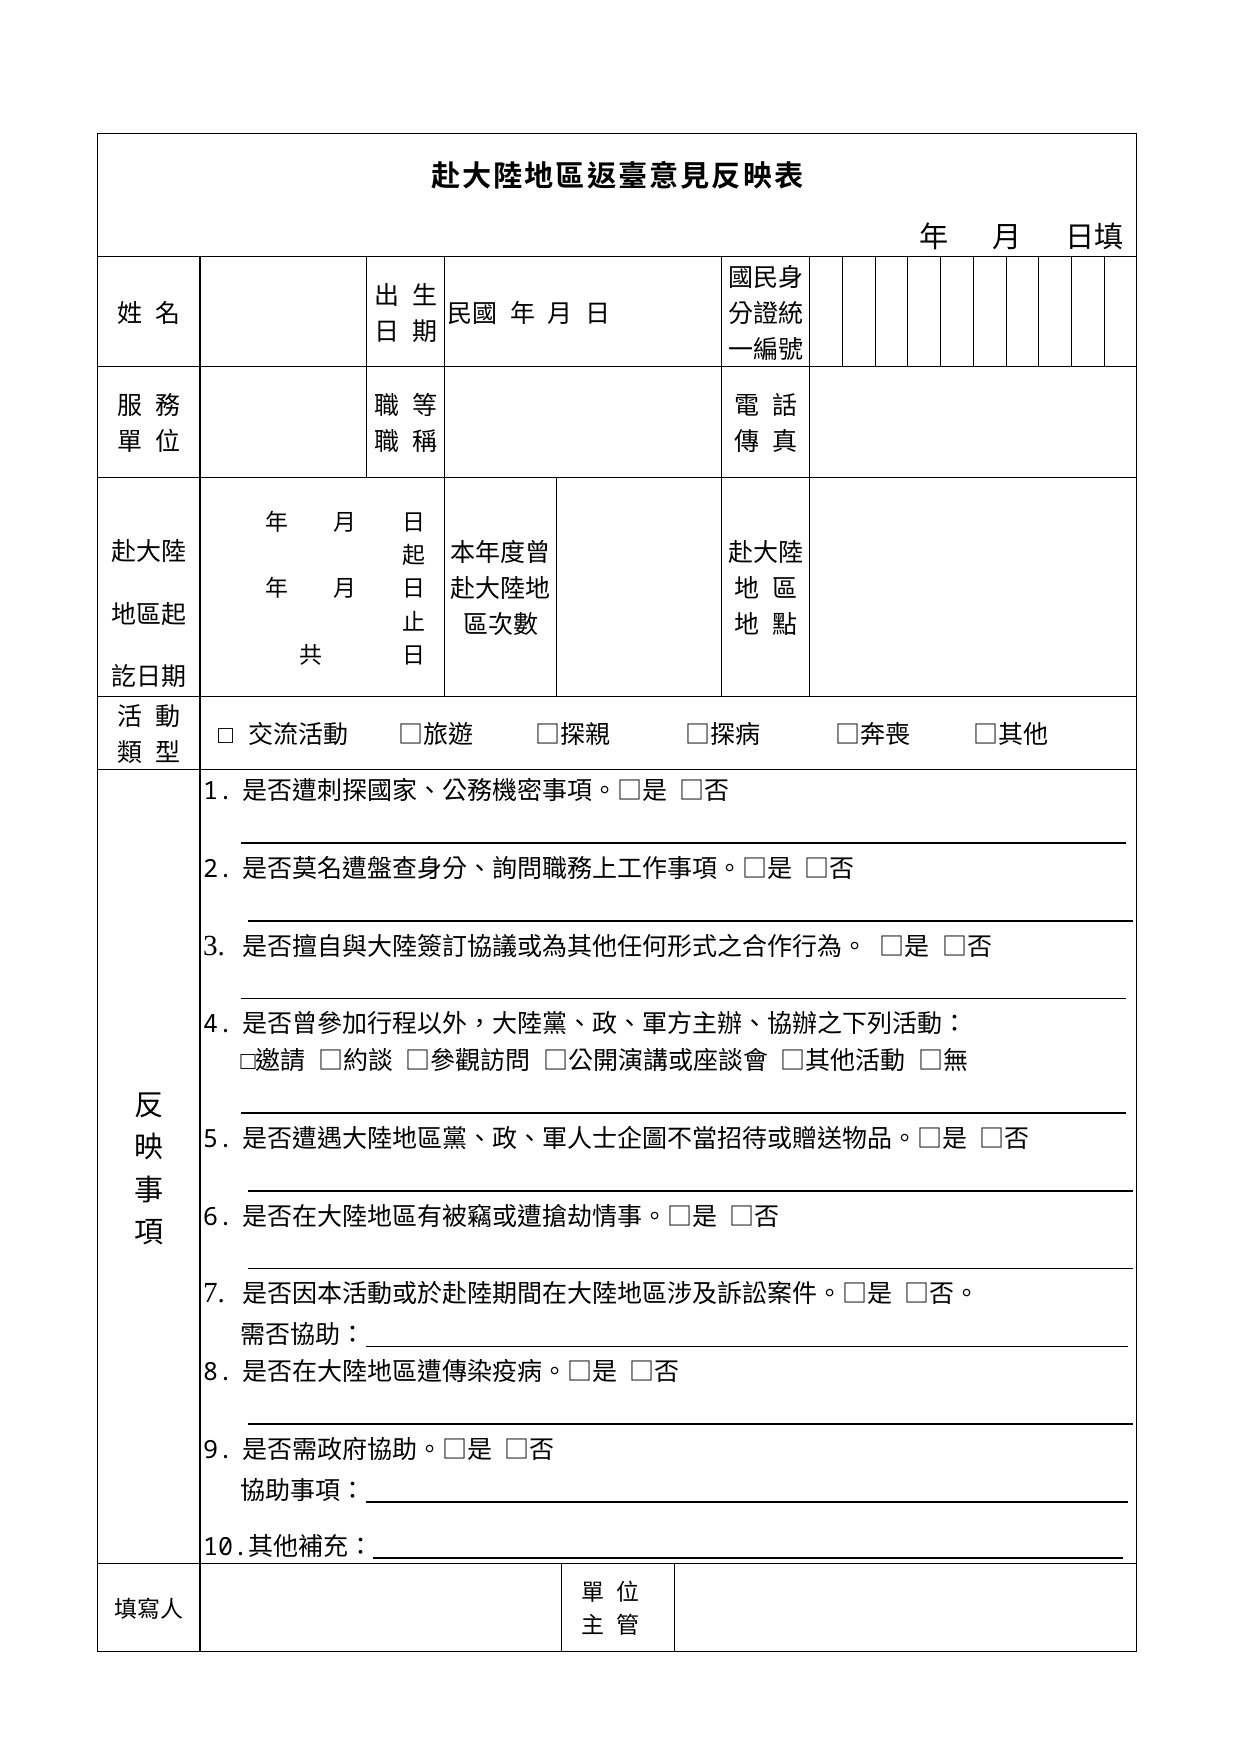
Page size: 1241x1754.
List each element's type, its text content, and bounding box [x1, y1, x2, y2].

table_cell 姓 名 [98, 257, 199, 366]
table_cell [1105, 257, 1136, 366]
table_cell [1072, 257, 1104, 366]
table_cell [908, 257, 940, 366]
table_cell [974, 257, 1006, 366]
table_cell [557, 478, 721, 696]
table_cell [1039, 257, 1071, 366]
table_cell [810, 478, 1136, 696]
table_cell 服 務 單 位 [98, 367, 199, 477]
table_cell 出 生 日 期 [367, 257, 444, 366]
table_cell 職 等 職 稱 [367, 367, 444, 477]
table_cell 單 位 主 管 [562, 1564, 674, 1651]
table_cell 電 話 傳 真 [722, 367, 809, 477]
table_cell 國民身分證統一編號 [722, 257, 809, 366]
table_cell 赴大陸地區起訖日期 [98, 478, 199, 696]
table_cell 活 動 類 型 [98, 697, 199, 769]
table_cell [810, 367, 1136, 477]
table_cell [201, 1564, 561, 1651]
table_cell 本年度曾赴大陸地區次數 [445, 478, 556, 696]
table_cell [876, 257, 907, 366]
table_cell [941, 257, 973, 366]
table_header 赴大陸地區返臺意見反映表 年 月 日填 [98, 134, 1136, 256]
table_cell [675, 1564, 1136, 1651]
table_cell [201, 257, 366, 366]
table_cell [843, 257, 875, 366]
table_cell [445, 367, 721, 477]
table_cell □ 交流活動 □旅遊 □探親 □探病 □奔喪 □其他 [201, 697, 1136, 769]
table_cell [201, 367, 366, 477]
table_cell 填寫人 [98, 1564, 199, 1651]
table_cell 赴大陸地 區 地 點 [722, 478, 809, 696]
table_cell 反 映 事 項 [98, 770, 199, 1563]
table_cell [1007, 257, 1038, 366]
table_cell [810, 257, 842, 366]
table_cell 民國 年 月 日 [445, 257, 721, 366]
table_cell 年 月 日起 年 月 日止 共 日 [201, 478, 444, 696]
table_cell 是否遭刺探國家、公務機密事項。□是 □否 是否莫名遭盤查身分、詢問職務上工作事項。□是 □否 是否擅自與大陸簽訂協議或為其他任何形式之合作行為。 □是 □否 是否曾參加行程以外，大陸黨、政、軍方主辦、協辦之下列活動： □邀請 □約談 □參觀訪問 □公開演講或座談會 □其他活動 □無 是否遭遇大陸地區黨、政、軍人士企圖不當招待或贈送物品。□是 □否 是否在大陸地區有被竊或遭搶劫情事。□是 □否 是否因本活動或於赴陸期間在大陸地區涉及訴訟案件。□是 □否。 需否協助： 是否在大陸地區遭傳染疫病。□是 □否 是否需政府協助。□是 □否 協助事項： 10.其他補充： [201, 770, 1136, 1563]
